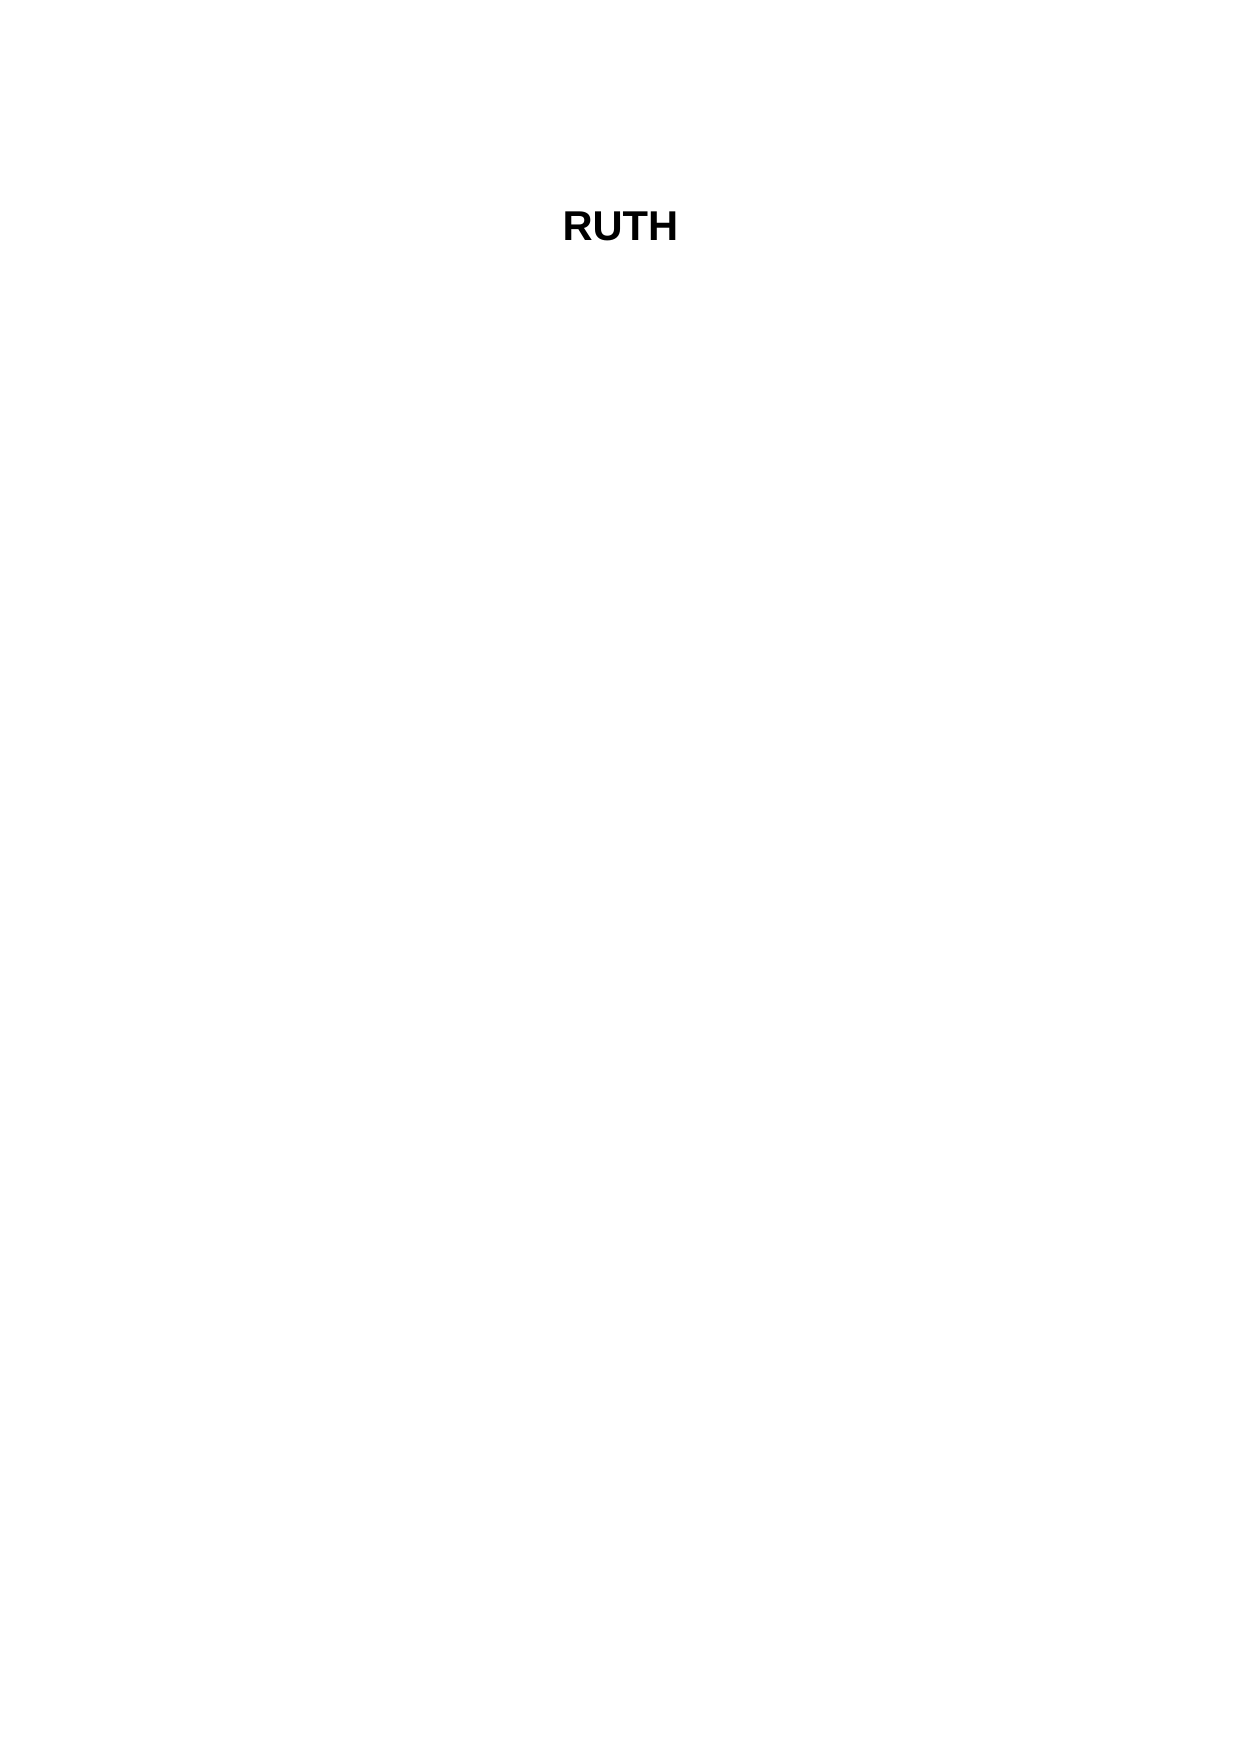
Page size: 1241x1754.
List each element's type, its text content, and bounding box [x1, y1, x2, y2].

title RUTH [118, 201, 1122, 249]
